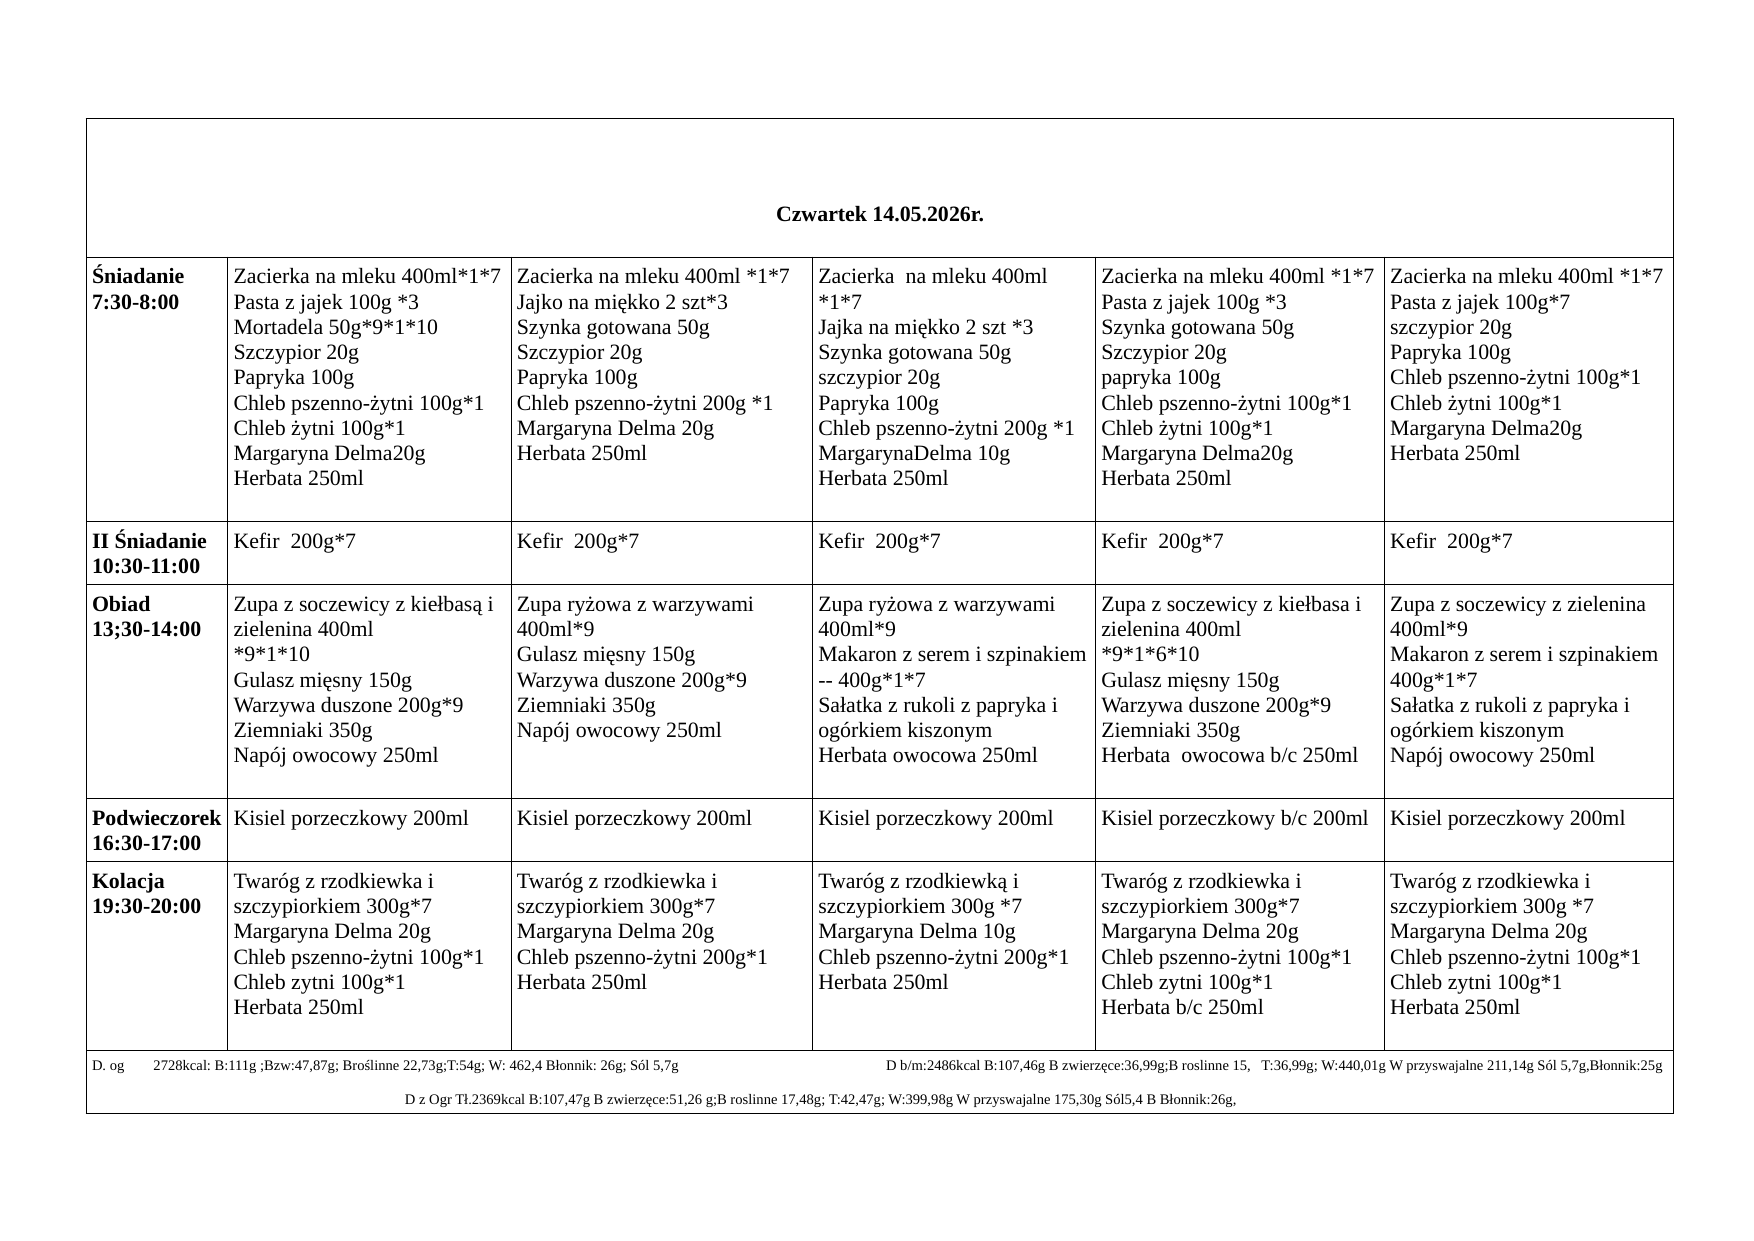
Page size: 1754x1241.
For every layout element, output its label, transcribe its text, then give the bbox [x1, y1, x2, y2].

table_cell Zacierka na mleku 400ml *1*7 Pasta z jajek 100g*7 szczypior 20g Papryka 100g Chleb pszenno-żytni 100g*1 Chleb żytni 100g*1 Margaryna Delma20g Herbata 250ml [1385, 258, 1673, 521]
table_cell Twaróg z rzodkiewka i szczypiorkiem 300g*7 Margaryna Delma 20g Chleb pszenno-żytni 100g*1 Chleb zytni 100g*1 Herbata 250ml [228, 862, 511, 1050]
table_cell Kisiel porzeczkowy 200ml [1385, 799, 1673, 861]
table_cell Twaróg z rzodkiewka i szczypiorkiem 300g*7 Margaryna Delma 20g Chleb pszenno-żytni 200g*1 Herbata 250ml [512, 862, 812, 1050]
table_cell Zacierka na mleku 400ml *1*7 Jajko na miękko 2 szt*3 Szynka gotowana 50g Szczypior 20g Papryka 100g Chleb pszenno-żytni 200g *1 Margaryna Delma 20g Herbata 250ml [512, 258, 812, 521]
table_cell Zacierka na mleku 400ml*1*7 Pasta z jajek 100g *3 Mortadela 50g*9*1*10 Szczypior 20g Papryka 100g Chleb pszenno-żytni 100g*1 Chleb żytni 100g*1 Margaryna Delma20g Herbata 250ml [228, 258, 511, 521]
table_cell Kisiel porzeczkowy 200ml [512, 799, 812, 861]
table_cell Zupa z soczewicy z kiełbasa i zielenina 400ml *9*1*6*10 Gulasz mięsny 150g Warzywa duszone 200g*9 Ziemniaki 350g Herbata owocowa b/c 250ml [1096, 585, 1384, 798]
table_cell Twaróg z rzodkiewką i szczypiorkiem 300g *7 Margaryna Delma 10g Chleb pszenno-żytni 200g*1 Herbata 250ml [813, 862, 1095, 1050]
table_cell Kefir 200g*7 [228, 522, 511, 584]
table_cell Kolacja 19:30-20:00 [87, 862, 227, 1050]
table_cell Zacierka na mleku 400ml *1*7 Jajka na miękko 2 szt *3 Szynka gotowana 50g szczypior 20g Papryka 100g Chleb pszenno-żytni 200g *1 MargarynaDelma 10g Herbata 250ml [813, 258, 1095, 521]
table_cell Kisiel porzeczkowy 200ml [228, 799, 511, 861]
table_cell D. og 2728kcal: B:111g ;Bzw:47,87g; Broślinne 22,73g;T:54g; W: 462,4 Błonnik: 26g; Sól 5,7g D b/m:2486kcal B:107,46g B zwierzęce:36,99g;B roslinne 15, T:36,99g; W:440,01g W przyswajalne 211,14g Sól 5,7g,Błonnik:25g D z Ogr Tł.2369kcal B:107,47g B zwierzęce:51,26 g;B roslinne 17,48g; T:42,47g; W:399,98g W przyswajalne 175,30g Sól5,4 B Błonnik:26g, [87, 1051, 1673, 1113]
table_cell Czwartek 14.05.2026r. [87, 119, 1673, 257]
table_cell Twaróg z rzodkiewka i szczypiorkiem 300g *7 Margaryna Delma 20g Chleb pszenno-żytni 100g*1 Chleb zytni 100g*1 Herbata 250ml [1385, 862, 1673, 1050]
table_cell Obiad 13;30-14:00 [87, 585, 227, 798]
table_cell Kefir 200g*7 [512, 522, 812, 584]
table_cell Zupa ryżowa z warzywami 400ml*9 Makaron z serem i szpinakiem -- 400g*1*7 Sałatka z rukoli z papryka i ogórkiem kiszonym Herbata owocowa 250ml [813, 585, 1095, 798]
table_cell Kefir 200g*7 [813, 522, 1095, 584]
table_cell Kisiel porzeczkowy b/c 200ml [1096, 799, 1384, 861]
table_cell Zupa z soczewicy z zielenina 400ml*9 Makaron z serem i szpinakiem 400g*1*7 Sałatka z rukoli z papryka i ogórkiem kiszonym Napój owocowy 250ml [1385, 585, 1673, 798]
table_cell Kefir 200g*7 [1096, 522, 1384, 584]
table_cell Zacierka na mleku 400ml *1*7 Pasta z jajek 100g *3 Szynka gotowana 50g Szczypior 20g papryka 100g Chleb pszenno-żytni 100g*1 Chleb żytni 100g*1 Margaryna Delma20g Herbata 250ml [1096, 258, 1384, 521]
table_cell Zupa ryżowa z warzywami 400ml*9 Gulasz mięsny 150g Warzywa duszone 200g*9 Ziemniaki 350g Napój owocowy 250ml [512, 585, 812, 798]
table_cell Podwieczorek 16:30-17:00 [87, 799, 227, 861]
table_cell Kefir 200g*7 [1385, 522, 1673, 584]
table_cell II Śniadanie 10:30-11:00 [87, 522, 227, 584]
table_cell Śniadanie 7:30-8:00 [87, 258, 227, 521]
table_cell Twaróg z rzodkiewka i szczypiorkiem 300g*7 Margaryna Delma 20g Chleb pszenno-żytni 100g*1 Chleb zytni 100g*1 Herbata b/c 250ml [1096, 862, 1384, 1050]
table_cell Kisiel porzeczkowy 200ml [813, 799, 1095, 861]
table_cell Zupa z soczewicy z kiełbasą i zielenina 400ml *9*1*10 Gulasz mięsny 150g Warzywa duszone 200g*9 Ziemniaki 350g Napój owocowy 250ml [228, 585, 511, 798]
